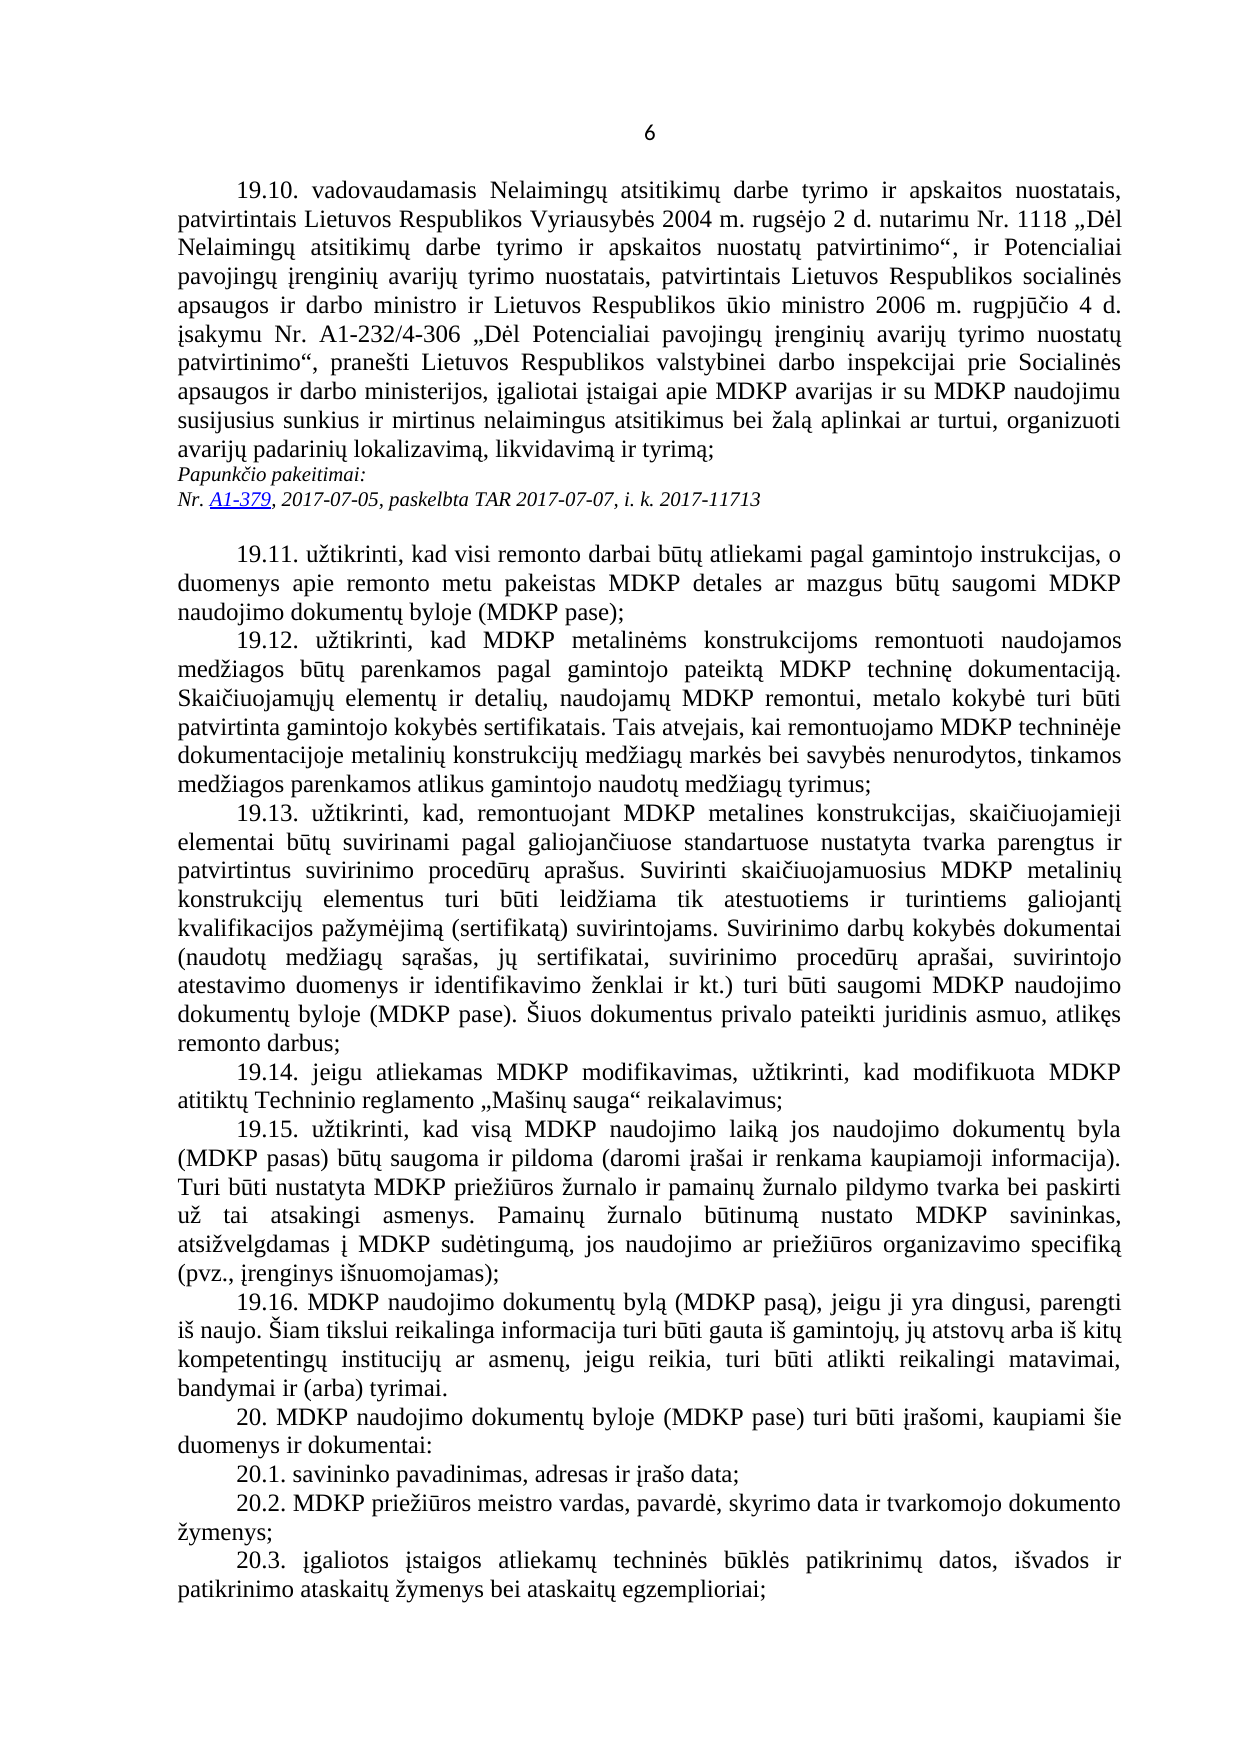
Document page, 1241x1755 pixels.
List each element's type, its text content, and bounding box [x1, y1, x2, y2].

text 19.10. vadovaudamasis Nelaimingų atsitikimų darbe tyrimo ir apskaitos nuostatais, patvirtintais Lietuvos Respublikos Vyriausybės 2004 m. rugsėjo 2 d. nutarimu Nr. 1118 „Dėl Nelaimingų atsitikimų darbe tyrimo ir apskaitos nuostatų patvirtinimo“, ir Potencialiai pavojingų įrenginių avarijų tyrimo nuostatais, patvirtintais Lietuvos Respublikos socialinės apsaugos ir darbo ministro ir Lietuvos Respublikos ūkio ministro 2006 m. rugpjūčio 4 d. įsakymu Nr. A1-232/4-306 „Dėl Potencialiai pavojingų įrenginių avarijų tyrimo nuostatų patvirtinimo“, pranešti Lietuvos Respublikos valstybinei darbo inspekcijai prie Socialinės apsaugos ir darbo ministerijos, įgaliotai įstaigai apie MDKP avarijas ir su MDKP naudojimu susijusius sunkius ir mirtinus nelaimingus atsitikimus bei žalą aplinkai ar turtui, organizuoti avarijų padarinių lokalizavimą, likvidavimą ir tyrimą; [177, 175, 1122, 462]
text 20. MDKP naudojimo dokumentų byloje (MDKP pase) turi būti įrašomi, kaupiami šie duomenys ir dokumentai: [177, 1402, 1122, 1459]
text 19.13. užtikrinti, kad, remontuojant MDKP metalines konstrukcijas, skaičiuojamieji elementai būtų suvirinami pagal galiojančiuose standartuose nustatyta tvarka parengtus ir patvirtintus suvirinimo procedūrų aprašus. Suvirinti skaičiuojamuosius MDKP metalinių konstrukcijų elementus turi būti leidžiama tik atestuotiems ir turintiems galiojantį kvalifikacijos pažymėjimą (sertifikatą) suvirintojams. Suvirinimo darbų kokybės dokumentai (naudotų medžiagų sąrašas, jų sertifikatai, suvirinimo procedūrų aprašai, suvirintojo atestavimo duomenys ir identifikavimo ženklai ir kt.) turi būti saugomi MDKP naudojimo dokumentų byloje (MDKP pase). Šiuos dokumentus privalo pateikti juridinis asmuo, atlikęs remonto darbus; [177, 798, 1122, 1057]
text Nr. A1-379, 2017-07-05, paskelbta TAR 2017-07-07, i. k. 2017-11713 [177, 486, 1122, 511]
text 20.1. savininko pavadinimas, adresas ir įrašo data; [177, 1459, 1122, 1488]
text 19.15. užtikrinti, kad visą MDKP naudojimo laiką jos naudojimo dokumentų byla (MDKP pasas) būtų saugoma ir pildoma (daromi įrašai ir renkama kaupiamoji informacija). Turi būti nustatyta MDKP priežiūros žurnalo ir pamainų žurnalo pildymo tvarka bei paskirti už tai atsakingi asmenys. Pamainų žurnalo būtinumą nustato MDKP savininkas, atsižvelgdamas į MDKP sudėtingumą, jos naudojimo ar priežiūros organizavimo specifiką (pvz., įrenginys išnuomojamas); [177, 1114, 1122, 1287]
text 20.2. MDKP priežiūros meistro vardas, pavardė, skyrimo data ir tvarkomojo dokumento žymenys; [177, 1488, 1122, 1546]
text 19.11. užtikrinti, kad visi remonto darbai būtų atliekami pagal gamintojo instrukcijas, o duomenys apie remonto metu pakeistas MDKP detales ar mazgus būtų saugomi MDKP naudojimo dokumentų byloje (MDKP pase); [177, 539, 1122, 626]
text 19.12. užtikrinti, kad MDKP metalinėms konstrukcijoms remontuoti naudojamos medžiagos būtų parenkamos pagal gamintojo pateiktą MDKP techninę dokumentaciją. Skaičiuojamųjų elementų ir detalių, naudojamų MDKP remontui, metalo kokybė turi būti patvirtinta gamintojo kokybės sertifikatais. Tais atvejais, kai remontuojamo MDKP techninėje dokumentacijoje metalinių konstrukcijų medžiagų markės bei savybės nenurodytos, tinkamos medžiagos parenkamos atlikus gamintojo naudotų medžiagų tyrimus; [177, 626, 1122, 798]
text 19.14. jeigu atliekamas MDKP modifikavimas, užtikrinti, kad modifikuota MDKP atitiktų Techninio reglamento „Mašinų sauga“ reikalavimus; [177, 1057, 1122, 1114]
text 20.3. įgaliotos įstaigos atliekamų techninės būklės patikrinimų datos, išvados ir patikrinimo ataskaitų žymenys bei ataskaitų egzemplioriai; [177, 1546, 1122, 1603]
text Papunkčio pakeitimai: [177, 462, 1122, 486]
text 19.16. MDKP naudojimo dokumentų bylą (MDKP pasą), jeigu ji yra dingusi, parengti iš naujo. Šiam tikslui reikalinga informacija turi būti gauta iš gamintojų, jų atstovų arba iš kitų kompetentingų institucijų ar asmenų, jeigu reikia, turi būti atlikti reikalingi matavimai, bandymai ir (arba) tyrimai. [177, 1287, 1122, 1402]
